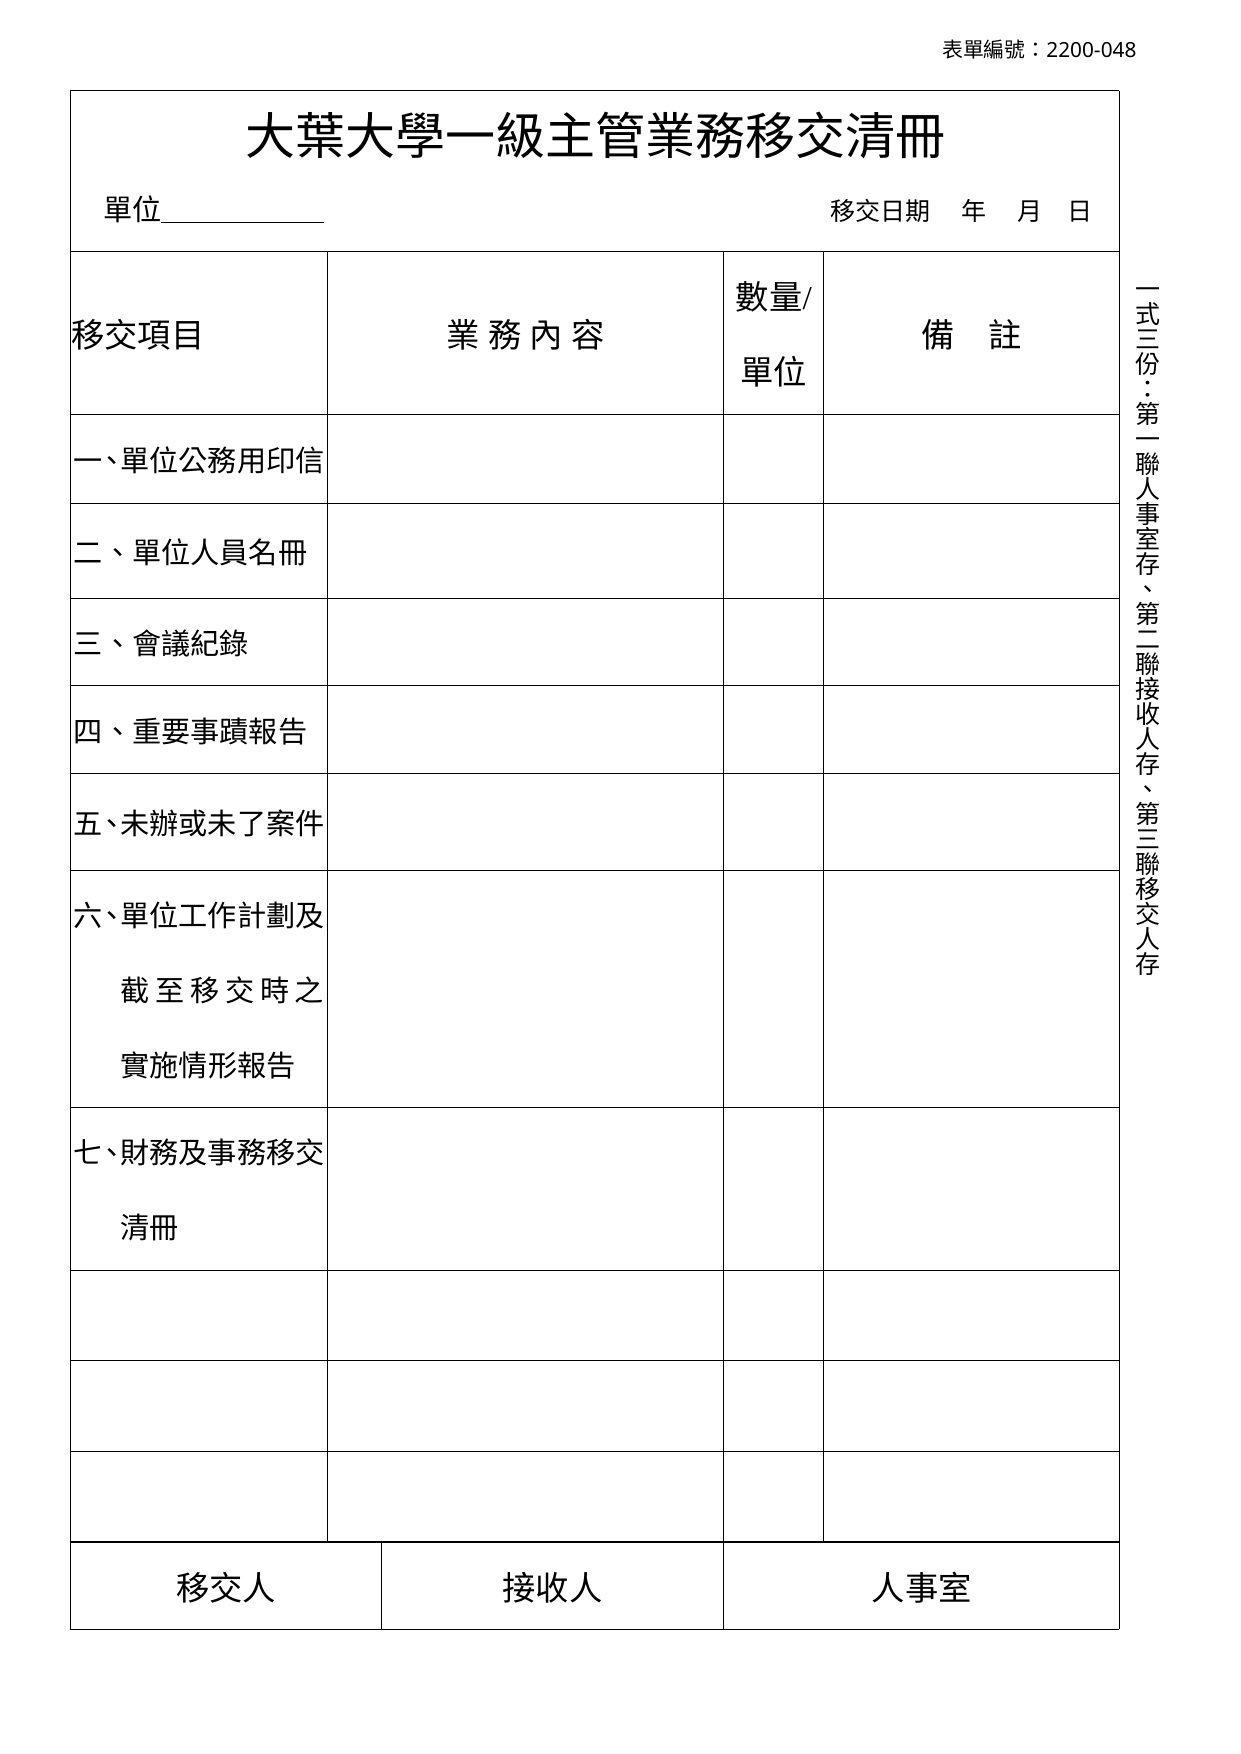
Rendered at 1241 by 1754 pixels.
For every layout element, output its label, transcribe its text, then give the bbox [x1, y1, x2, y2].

table_cell 移交項目 [71, 252, 327, 413]
table_cell [71, 1271, 327, 1360]
table_cell [328, 415, 723, 502]
table_header 大葉大學一級主管業務移交清冊 單位 移交日期 年 月 日 [927, 26, 1152, 82]
table_cell 四、重要事蹟報告 [71, 686, 327, 773]
table_header 一式三份：第一聯人事室存、第二聯接收人存、第三聯移交人存 [1120, 90, 1172, 1629]
table_cell [824, 504, 1119, 598]
table_cell 備 註 [824, 252, 1119, 413]
table_cell [71, 1361, 327, 1451]
table_cell [328, 1452, 723, 1541]
table_cell [824, 1108, 1119, 1269]
table_cell [824, 774, 1119, 869]
table_cell 接收人 [382, 1543, 723, 1629]
table_cell [824, 1452, 1119, 1541]
table_cell [824, 871, 1119, 1107]
table_header 大葉大學一級主管業務移交清冊 單位 移交日期 年 月 日 [71, 91, 1119, 251]
table_cell [724, 1361, 823, 1451]
table_cell [724, 1452, 823, 1541]
table_cell [328, 1108, 723, 1269]
table_cell 五、未辦或未了案件 [71, 774, 327, 869]
table_cell [71, 1452, 327, 1541]
table_cell [328, 599, 723, 685]
table_cell [824, 415, 1119, 502]
table_cell [824, 1271, 1119, 1360]
table_cell [328, 871, 723, 1107]
table_cell [724, 504, 823, 598]
table_cell 移交人 [71, 1543, 381, 1629]
table_cell [724, 1271, 823, 1360]
table_cell 六、單位工作計劃及 截至移交時之實施情形報告 [71, 871, 327, 1107]
table_cell [724, 415, 823, 502]
table_cell [724, 871, 823, 1107]
table_cell [824, 686, 1119, 773]
table_cell 業 務 內 容 [328, 252, 723, 413]
table_cell [724, 686, 823, 773]
table_cell [328, 686, 723, 773]
table_cell [328, 774, 723, 869]
table_cell [328, 1361, 723, 1451]
table_cell [328, 504, 723, 598]
table_cell 數量/單位 [724, 252, 823, 413]
table_cell [724, 599, 823, 685]
table_cell [328, 1271, 723, 1360]
table_cell 二、單位人員名冊 [71, 504, 327, 598]
table_cell [724, 774, 823, 869]
table_cell 一、單位公務用印信 [71, 415, 327, 502]
table_cell 人事室 [724, 1543, 1119, 1629]
table_cell [824, 599, 1119, 685]
table_cell 七、財務及事務移交清冊 [71, 1108, 327, 1269]
table_cell 三、會議紀錄 [71, 599, 327, 685]
table_cell [824, 1361, 1119, 1451]
table_cell [724, 1108, 823, 1269]
